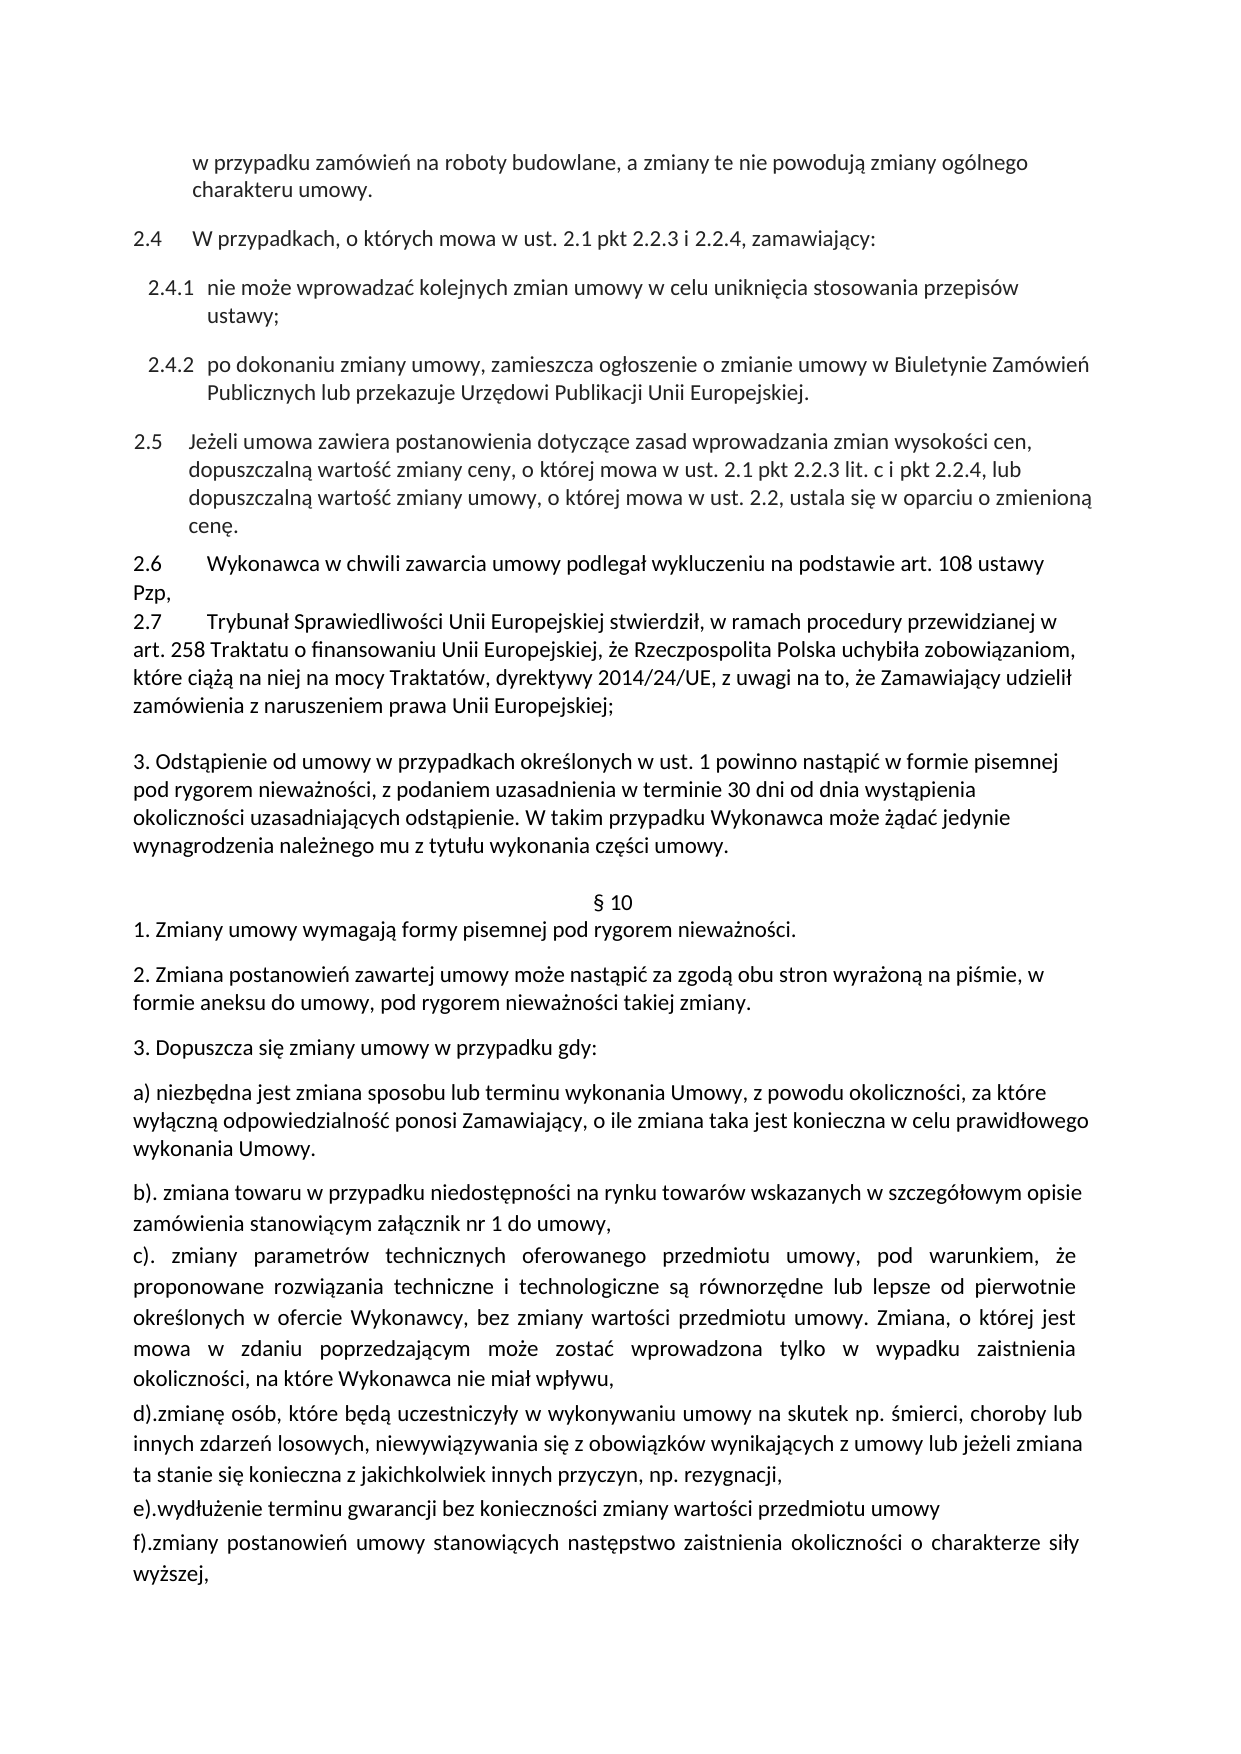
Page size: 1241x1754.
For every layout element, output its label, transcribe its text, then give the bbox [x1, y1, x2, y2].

text § 10 [133, 888, 1093, 916]
list w przypadku zamówień na roboty budowlane, a zmiany te nie powodują zmiany ogólnego charakteru umowy. [133, 148, 1093, 204]
text a) niezbędna jest zmiana sposobu lub terminu wykonania Umowy, z powodu okoliczności, za które wyłączną odpowiedzialność ponosi Zamawiający, o ile zmiana taka jest konieczna w celu prawidłowego wykonania Umowy. [133, 1078, 1093, 1162]
text 3. Odstąpienie od umowy w przypadkach określonych w ust. 1 powinno nastąpić w formie pisemnej pod rygorem nieważności, z podaniem uzasadnienia w terminie 30 dni od dnia wystąpienia okoliczności uzasadniających odstąpienie. W takim przypadku Wykonawca może żądać jedynie wynagrodzenia należnego mu z tytułu wykonania części umowy. [133, 747, 1093, 859]
text 3. Dopuszcza się zmiany umowy w przypadku gdy: [133, 1033, 1093, 1061]
list W przypadkach, o których mowa w ust. 2.1 pkt 2.2.3 i 2.2.4, zamawiający: [133, 224, 1093, 252]
text f).zmiany postanowień umowy stanowiących następstwo zaistnienia okoliczności o charakterze siły wyższej, [133, 1528, 1081, 1587]
text d).zmianę osób, które będą uczestniczyły w wykonywaniu umowy na skutek np. śmierci, choroby lub innych zdarzeń losowych, niewywiązywania się z obowiązków wynikających z umowy lub jeżeli zmiana ta stanie się konieczna z jakichkolwiek innych przyczyn, np. rezygnacji, [133, 1399, 1085, 1488]
text e).wydłużenie terminu gwarancji bez konieczności zmiany wartości przedmiotu umowy [133, 1494, 1081, 1522]
list Wykonawca w chwili zawarcia umowy podlegał wykluczeniu na podstawie art. 108 ustawy Pzp, [133, 549, 1082, 606]
list Jeżeli umowa zawiera postanowienia dotyczące zasad wprowadzania zmian wysokości cen, dopuszczalną wartość zmiany ceny, o której mowa w ust. 2.1 pkt 2.2.3 lit. c i pkt 2.2.4, lub dopuszczalną wartość zmiany umowy, o której mowa w ust. 2.2, ustala się w oparciu o zmienioną cenę. [134, 427, 1093, 539]
list nie może wprowadzać kolejnych zmian umowy w celu uniknięcia stosowania przepisów ustawy; [148, 273, 1093, 329]
text 2. Zmiana postanowień zawartej umowy może nastąpić za zgodą obu stron wyrażoną na piśmie, w formie aneksu do umowy, pod rygorem nieważności takiej zmiany. [133, 960, 1093, 1016]
list po dokonaniu zmiany umowy, zamieszcza ogłoszenie o zmianie umowy w Biuletynie Zamówień Publicznych lub przekazuje Urzędowi Publikacji Unii Europejskiej. [148, 350, 1093, 406]
list Trybunał Sprawiedliwości Unii Europejskiej stwierdził, w ramach procedury przewidzianej w art. 258 Traktatu o finansowaniu Unii Europejskiej, że Rzeczpospolita Polska uchybiła zobowiązaniom, które ciążą na niej na mocy Traktatów, dyrektywy 2014/24/UE, z uwagi na to, że Zamawiający udzielił zamówienia z naruszeniem prawa Unii Europejskiej; [133, 607, 1082, 719]
text b). zmiana towaru w przypadku niedostępności na rynku towarów wskazanych w szczegółowym opisie zamówienia stanowiącym załącznik nr 1 do umowy, [133, 1178, 1084, 1237]
text c). zmiany parametrów technicznych oferowanego przedmiotu umowy, pod warunkiem, że proponowane rozwiązania techniczne i technologiczne są równorzędne lub lepsze od pierwotnie określonych w ofercie Wykonawcy, bez zmiany wartości przedmiotu umowy. Zmiana, o której jest mowa w zdaniu poprzedzającym może zostać wprowadzona tylko w wypadku zaistnienia okoliczności, na które Wykonawca nie miał wpływu, [133, 1242, 1077, 1393]
text 1. Zmiany umowy wymagają formy pisemnej pod rygorem nieważności. [133, 916, 1093, 944]
